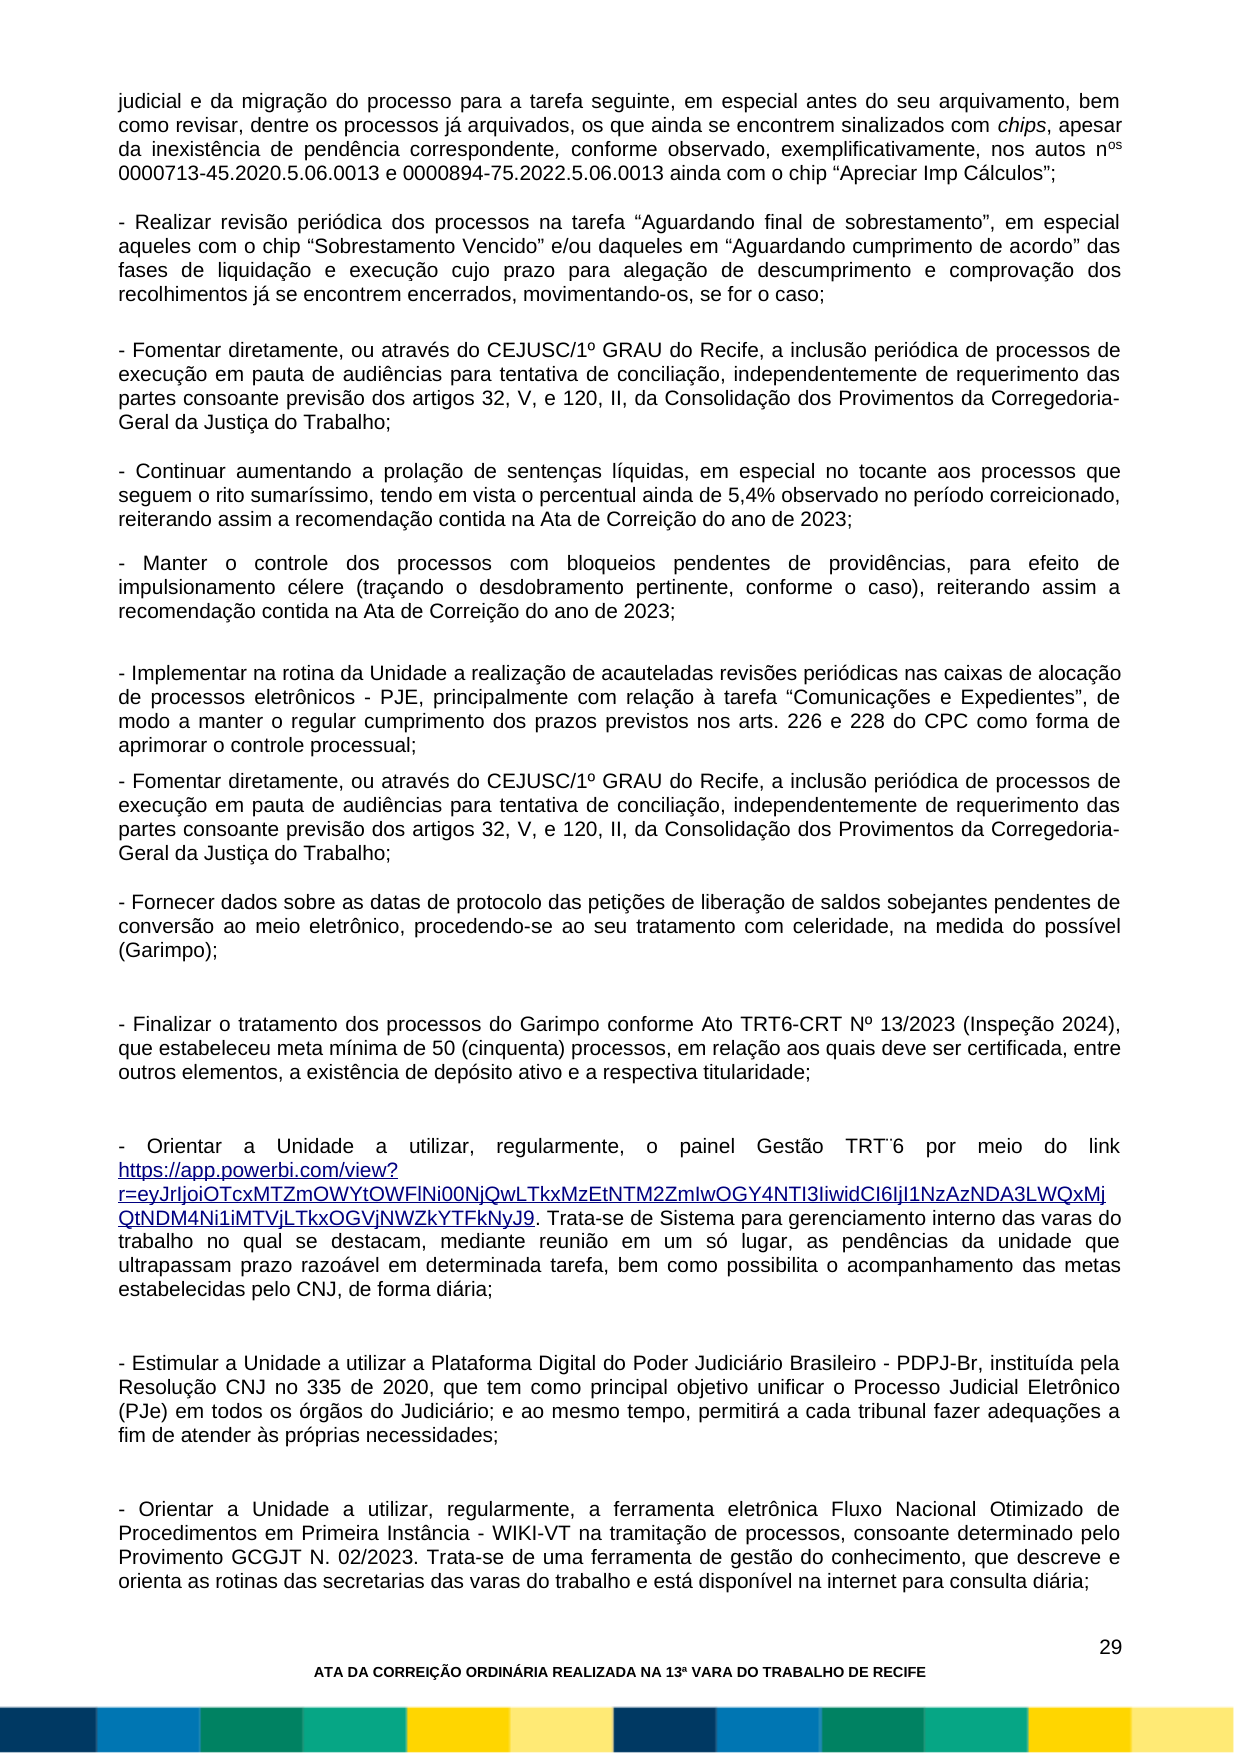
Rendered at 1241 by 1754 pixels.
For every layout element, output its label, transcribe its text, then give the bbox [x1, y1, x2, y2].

text - Fomentar diretamente, ou através do CEJUSC/1º GRAU do Recife, a inclusão periódica de processos de execução em pauta de audiências para tentativa de conciliação, independentemente de requerimento das partes consoante previsão dos artigos 32, V, e 120, II, da Consolidação dos Provimentos da Corregedoria-Geral da Justiça do Trabalho; [118, 338, 1122, 433]
text - Estimular a Unidade a utilizar a Plataforma Digital do Poder Judiciário Brasileiro - PDPJ-Br, instituída pela Resolução CNJ no 335 de 2020, que tem como principal objetivo unificar o Processo Judicial Eletrônico (PJe) em todos os órgãos do Judiciário; e ao mesmo tempo, permitirá a cada tribunal fazer adequações a fim de atender às próprias necessidades; [118, 1351, 1122, 1447]
text - Manter o controle dos processos com bloqueios pendentes de providências, para efeito de impulsionamento célere (traçando o desdobramento pertinente, conforme o caso), reiterando assim a recomendação contida na Ata de Correição do ano de 2023; [118, 551, 1122, 623]
text - Implementar na rotina da Unidade a realização de acauteladas revisões periódicas nas caixas de alocação de processos eletrônicos - PJE, principalmente com relação à tarefa “Comunicações e Expedientes”, de modo a manter o regular cumprimento dos prazos previstos nos arts. 226 e 228 do CPC como forma de aprimorar o controle processual; [118, 661, 1122, 756]
text - Continuar aumentando a prolação de sentenças líquidas, em especial no tocante aos processos que seguem o rito sumaríssimo, tendo em vista o percentual ainda de 5,4% observado no período correicionado, reiterando assim a recomendação contida na Ata de Correição do ano de 2023; [118, 458, 1122, 530]
text - Orientar a Unidade a utilizar, regularmente, o painel Gestão TRT¨6 por meio do link https://app.powerbi.com/view?r=eyJrIjoiOTcxMTZmOWYtOWFlNi00NjQwLTkxMzEtNTM2ZmIwOGY4NTI3IiwidCI6IjI1NzAzNDA3LWQxMjQtNDM4Ni1iMTVjLTkxOGVjNWZkYTFkNyJ9. Trata-se de Sistema para gerenciamento interno das varas do trabalho no qual se destacam, mediante reunião em um só lugar, as pendências da unidade que ultrapassam prazo razoável em determinada tarefa, bem como possibilita o acompanhamento das metas estabelecidas pelo CNJ, de forma diária; [118, 1133, 1122, 1301]
text - Fornecer dados sobre as datas de protocolo das petições de liberação de saldos sobejantes pendentes de conversão ao meio eletrônico, procedendo-se ao seu tratamento com celeridade, na medida do possível (Garimpo); [118, 890, 1122, 962]
text - Orientar a Unidade a utilizar, regularmente, a ferramenta eletrônica Fluxo Nacional Otimizado de Procedimentos em Primeira Instância - WIKI-VT na tramitação de processos, consoante determinado pelo Provimento GCGJT N. 02/2023. Trata-se de uma ferramenta de gestão do conhecimento, que descreve e orienta as rotinas das secretarias das varas do trabalho e está disponível na internet para consulta diária; [118, 1497, 1122, 1593]
text - Fomentar diretamente, ou através do CEJUSC/1º GRAU do Recife, a inclusão periódica de processos de execução em pauta de audiências para tentativa de conciliação, independentemente de requerimento das partes consoante previsão dos artigos 32, V, e 120, II, da Consolidação dos Provimentos da Corregedoria-Geral da Justiça do Trabalho; [118, 769, 1122, 865]
text judicial e da migração do processo para a tarefa seguinte, em especial antes do seu arquivamento, bem como revisar, dentre os processos já arquivados, os que ainda se encontrem sinalizados com chips, apesar da inexistência de pendência correspondente, conforme observado, exemplificativamente, nos autos nos 0000713-45.2020.5.06.0013 e 0000894-75.2022.5.06.0013 ainda com o chip “Apreciar Imp Cálculos”; [118, 89, 1122, 184]
text - Finalizar o tratamento dos processos do Garimpo conforme Ato TRT6-CRT Nº 13/2023 (Inspeção 2024), que estabeleceu meta mínima de 50 (cinquenta) processos, em relação aos quais deve ser certificada, entre outros elementos, a existência de depósito ativo e a respectiva titularidade; [118, 1012, 1122, 1083]
text - Realizar revisão periódica dos processos na tarefa “Aguardando final de sobrestamento”, em especial aqueles com o chip “Sobrestamento Vencido” e/ou daqueles em “Aguardando cumprimento de acordo” das fases de liquidação e execução cujo prazo para alegação de descumprimento e comprovação dos recolhimentos já se encontrem encerrados, movimentando-os, se for o caso; [118, 209, 1122, 305]
